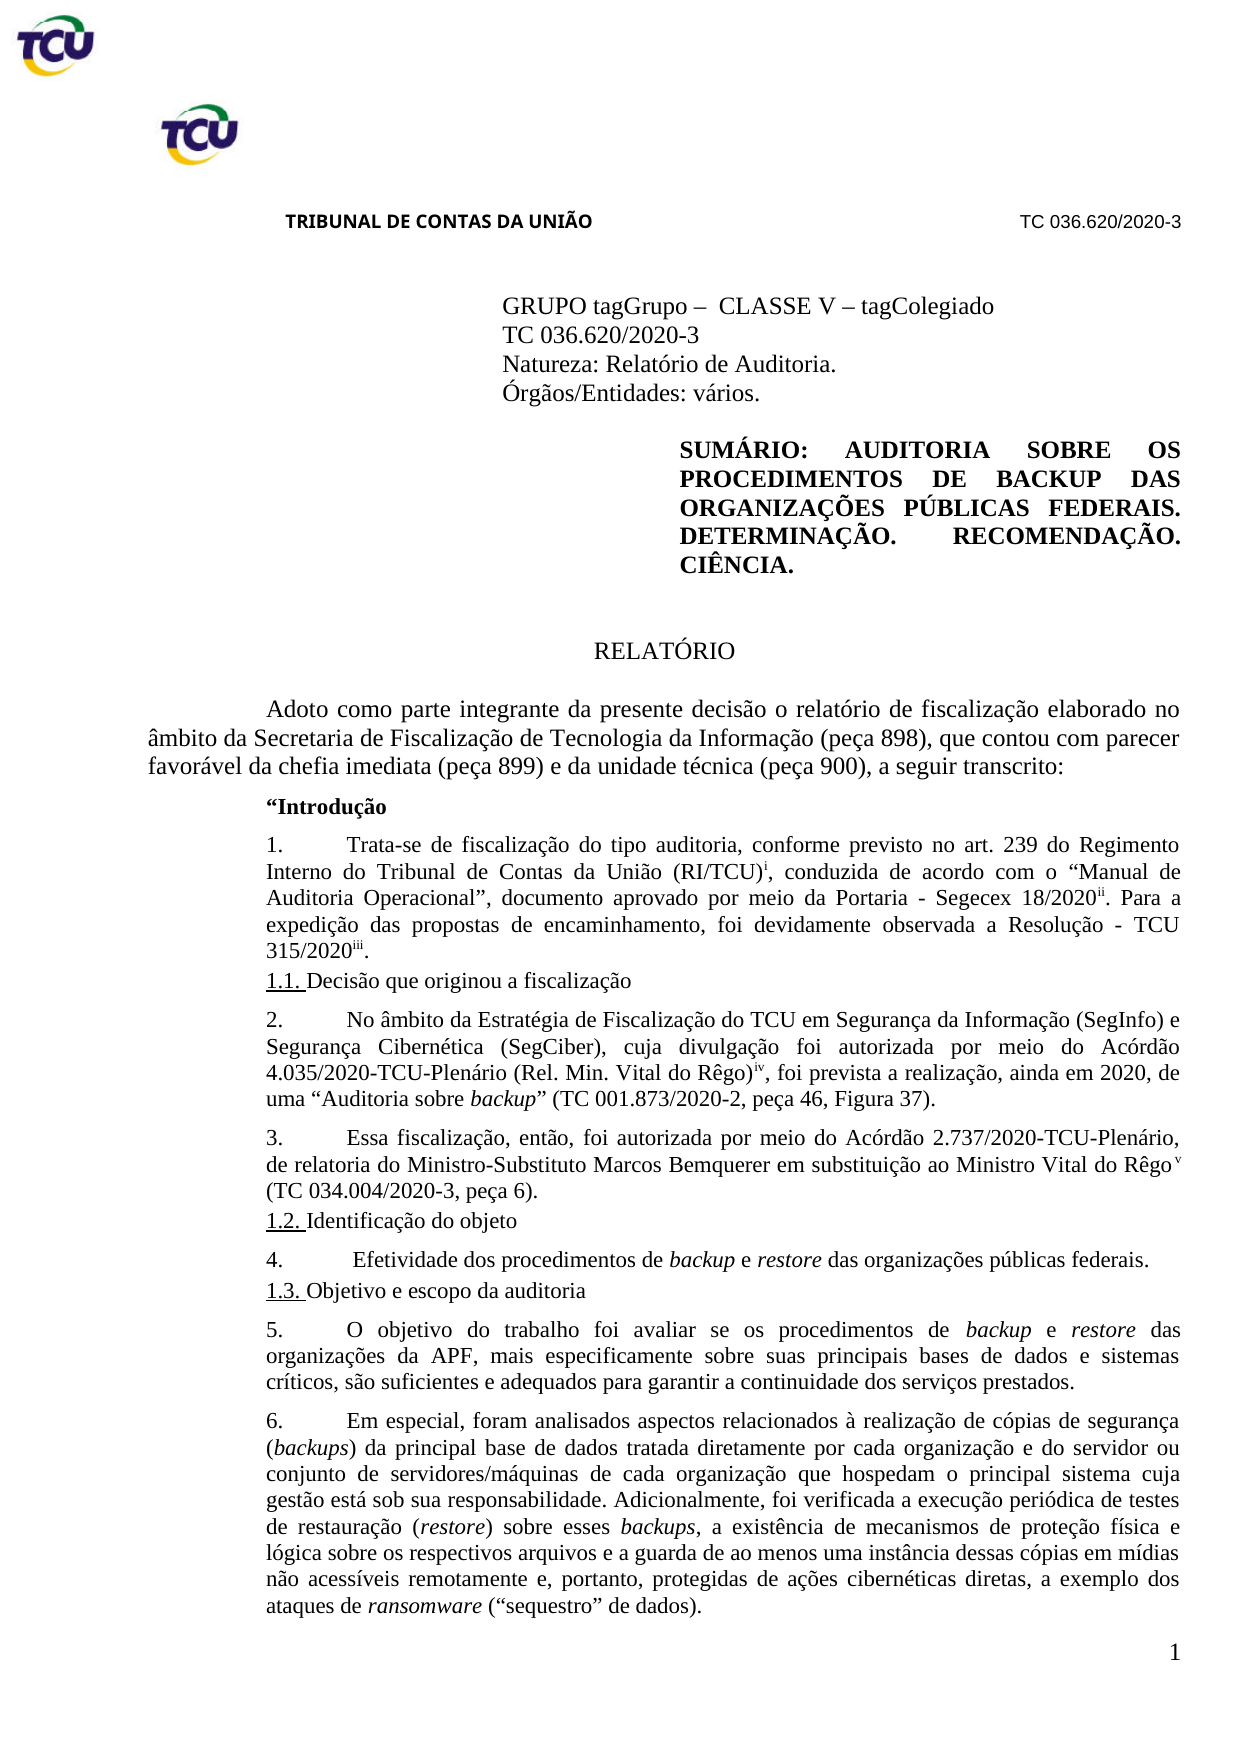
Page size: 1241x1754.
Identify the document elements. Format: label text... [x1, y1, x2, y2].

text 1. Trata-se de fiscalização do tipo auditoria, conforme previsto no art. 239 do Regimento Interno do Tribunal de Contas da União (RI/TCU), conduzida de acordo com o “Manual de Auditoria Operacional”, documento aprovado por meio da Portaria - Segecex 18/2020. Para a expedição das propostas de encaminhamento, foi devidamente observada a Resolução - TCU 315/2020. [266, 832, 1181, 963]
text 3. Essa fiscalização, então, foi autorizada por meio do Acórdão 2.737/2020-TCU-Plenário, de relatoria do Ministro-Substituto Marcos Bemquerer em substituição ao Ministro Vital do Rêgo (TC 034.004/2020-3, peça 6). [266, 1124, 1181, 1203]
text TC 036.620/2020-3 [502, 320, 1181, 349]
text RELATÓRIO [148, 636, 1181, 665]
text 4. Efetividade dos procedimentos de backup e restore das organizações públicas federais. [266, 1246, 1181, 1273]
text 6. Em especial, foram analisados aspectos relacionados à realização de cópias de segurança (backups) da principal base de dados tratada diretamente por cada organização e do servidor ou conjunto de servidores/máquinas de cada organização que hospedam o principal sistema cuja gestão está sob sua responsabilidade. Adicionalmente, foi verificada a execução periódica de testes de restauração (restore) sobre esses backups, a existência de mecanismos de proteção física e lógica sobre os respectivos arquivos e a guarda de ao menos uma instância dessas cópias em mídias não acessíveis remotamente e, portanto, protegidas de ações cibernéticas diretas, a exemplo dos ataques de ransomware (“sequestro” de dados). [266, 1407, 1181, 1618]
text Natureza: Relatório de Auditoria. [502, 349, 1181, 378]
text Órgãos/Entidades: vários. [502, 378, 1181, 406]
text 5. O objetivo do trabalho foi avaliar se os procedimentos de backup e restore das organizações da APF, mais especificamente sobre suas principais bases de dados e sistemas críticos, são suficientes e adequados para garantir a continuidade dos serviços prestados. [266, 1316, 1181, 1395]
subtitle “Introdução [266, 793, 1181, 819]
text GRUPO tagGrupo – CLASSE V – tagColegiado [502, 291, 1181, 320]
text SUMÁRIO: AUDITORIA SOBRE OS PROCEDIMENTOS DE BACKUP DAS ORGANIZAÇÕES PÚBLICAS FEDERAIS. DETERMINAÇÃO. RECOMENDAÇÃO. CIÊNCIA. [679, 435, 1181, 579]
subtitle 1.3. Objetivo e escopo da auditoria [266, 1277, 1181, 1303]
subtitle 1.1. Decisão que originou a fiscalização [266, 967, 1181, 994]
subtitle 1.2. Identificação do objeto [266, 1207, 1181, 1234]
text 2. No âmbito da Estratégia de Fiscalização do TCU em Segurança da Informação (SegInfo) e Segurança Cibernética (SegCiber), cuja divulgação foi autorizada por meio do Acórdão 4.035/2020-TCU-Plenário (Rel. Min. Vital do Rêgo), foi prevista a realização, ainda em 2020, de uma “Auditoria sobre backup” (TC 001.873/2020-2, peça 46, Figura 37). [266, 1006, 1181, 1112]
text Adoto como parte integrante da presente decisão o relatório de fiscalização elaborado no âmbito da Secretaria de Fiscalização de Tecnologia da Informação (peça 898), que contou com parecer favorável da chefia imediata (peça 899) e da unidade técnica (peça 900), a seguir transcrito: [148, 694, 1181, 780]
